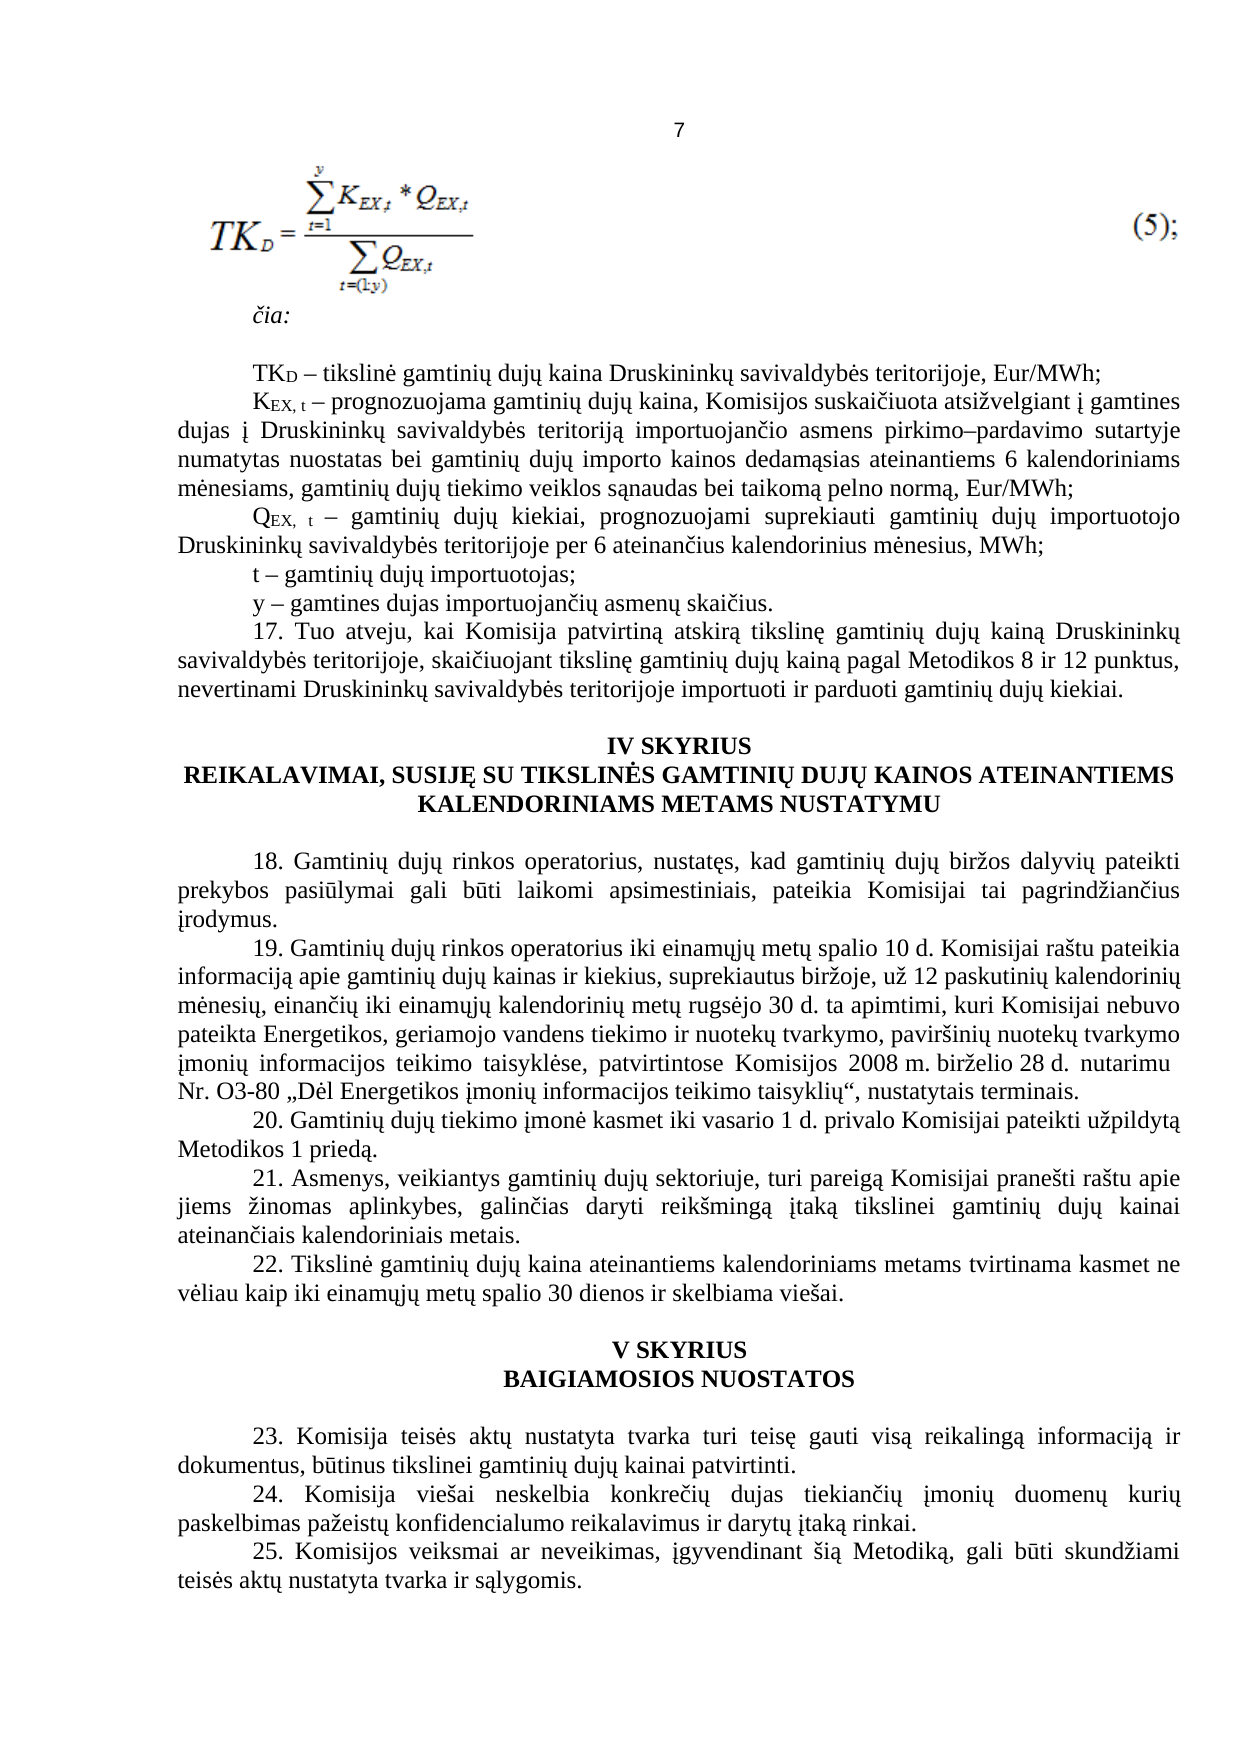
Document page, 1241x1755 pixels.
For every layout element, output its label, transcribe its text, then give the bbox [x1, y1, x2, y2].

text čia: [177, 301, 1181, 329]
text 20. Gamtinių dujų tiekimo įmonė kasmet iki vasario 1 d. privalo Komisijai pateikti užpildytą Metodikos 1 priedą. [177, 1105, 1181, 1163]
text y – gamtines dujas importuojančių asmenų skaičius. [177, 588, 1181, 616]
text 22. Tikslinė gamtinių dujų kaina ateinantiems kalendoriniams metams tvirtinama kasmet ne vėliau kaip iki einamųjų metų spalio 30 dienos ir skelbiama viešai. [177, 1249, 1181, 1306]
text 19. Gamtinių dujų rinkos operatorius iki einamųjų metų spalio 10 d. Komisijai raštu pateikia informaciją apie gamtinių dujų kainas ir kiekius, suprekiautus biržoje, už 12 paskutinių kalendorinių mėnesių, einančių iki einamųjų kalendorinių metų rugsėjo 30 d. ta apimtimi, kuri Komisijai nebuvo pateikta Energetikos, geriamojo vandens tiekimo ir nuotekų tvarkymo, paviršinių nuotekų tvarkymo įmonių informacijos teikimo taisyklėse, patvirtintose Komisijos 2008 m. birželio 28 d. nutarimu Nr. O3-80 „Dėl Energetikos įmonių informacijos teikimo taisyklių“, nustatytais terminais. [177, 933, 1181, 1105]
text TKD – tikslinė gamtinių dujų kaina Druskininkų savivaldybės teritorijoje, Eur/MWh; [177, 358, 1181, 386]
text BAIGIAMOSIOS NUOSTATOS [177, 1364, 1181, 1393]
text KEX, t – prognozuojama gamtinių dujų kaina, Komisijos suskaičiuota atsižvelgiant į gamtines dujas į Druskininkų savivaldybės teritoriją importuojančio asmens pirkimo–pardavimo sutartyje numatytas nuostatas bei gamtinių dujų importo kainos dedamąsias ateinantiems 6 kalendoriniams mėnesiams, gamtinių dujų tiekimo veiklos sąnaudas bei taikomą pelno normą, Eur/MWh; [177, 386, 1181, 501]
text 21. Asmenys, veikiantys gamtinių dujų sektoriuje, turi pareigą Komisijai pranešti raštu apie jiems žinomas aplinkybes, galinčias daryti reikšmingą įtaką tikslinei gamtinių dujų kainai ateinančiais kalendoriniais metais. [177, 1163, 1181, 1249]
text 23. Komisija teisės aktų nustatyta tvarka turi teisę gauti visą reikalingą informaciją ir dokumentus, būtinus tikslinei gamtinių dujų kainai patvirtinti. [177, 1421, 1181, 1479]
text 17. Tuo atveju, kai Komisija patvirtiną atskirą tikslinę gamtinių dujų kainą Druskininkų savivaldybės teritorijoje, skaičiuojant tikslinę gamtinių dujų kainą pagal Metodikos 8 ir 12 punktus, nevertinami Druskininkų savivaldybės teritorijoje importuoti ir parduoti gamtinių dujų kiekiai. [177, 616, 1181, 703]
text V SKYRIUS [177, 1335, 1181, 1364]
text REIKALAVIMAI, SUSIJĘ SU TIKSLINĖS GAMTINIŲ DUJŲ KAINOS ATEINANTIEMS KALENDORINIAMS METAMS NUSTATYMU [177, 760, 1181, 818]
text QEX, t – gamtinių dujų kiekiai, prognozuojami suprekiauti gamtinių dujų importuotojo Druskininkų savivaldybės teritorijoje per 6 ateinančius kalendorinius mėnesius, MWh; [177, 501, 1181, 559]
text 24. Komisija viešai neskelbia konkrečių dujas tiekiančių įmonių duomenų kurių paskelbimas pažeistų konfidencialumo reikalavimus ir darytų įtaką rinkai. [177, 1479, 1181, 1536]
text IV SKYRIUS [177, 731, 1181, 760]
text 18. Gamtinių dujų rinkos operatorius, nustatęs, kad gamtinių dujų biržos dalyvių pateikti prekybos pasiūlymai gali būti laikomi apsimestiniais, pateikia Komisijai tai pagrindžiančius įrodymus. [177, 846, 1181, 933]
text 25. Komisijos veiksmai ar neveikimas, įgyvendinant šią Metodiką, gali būti skundžiami teisės aktų nustatyta tvarka ir sąlygomis. [177, 1536, 1181, 1594]
text t – gamtinių dujų importuotojas; [177, 559, 1181, 588]
